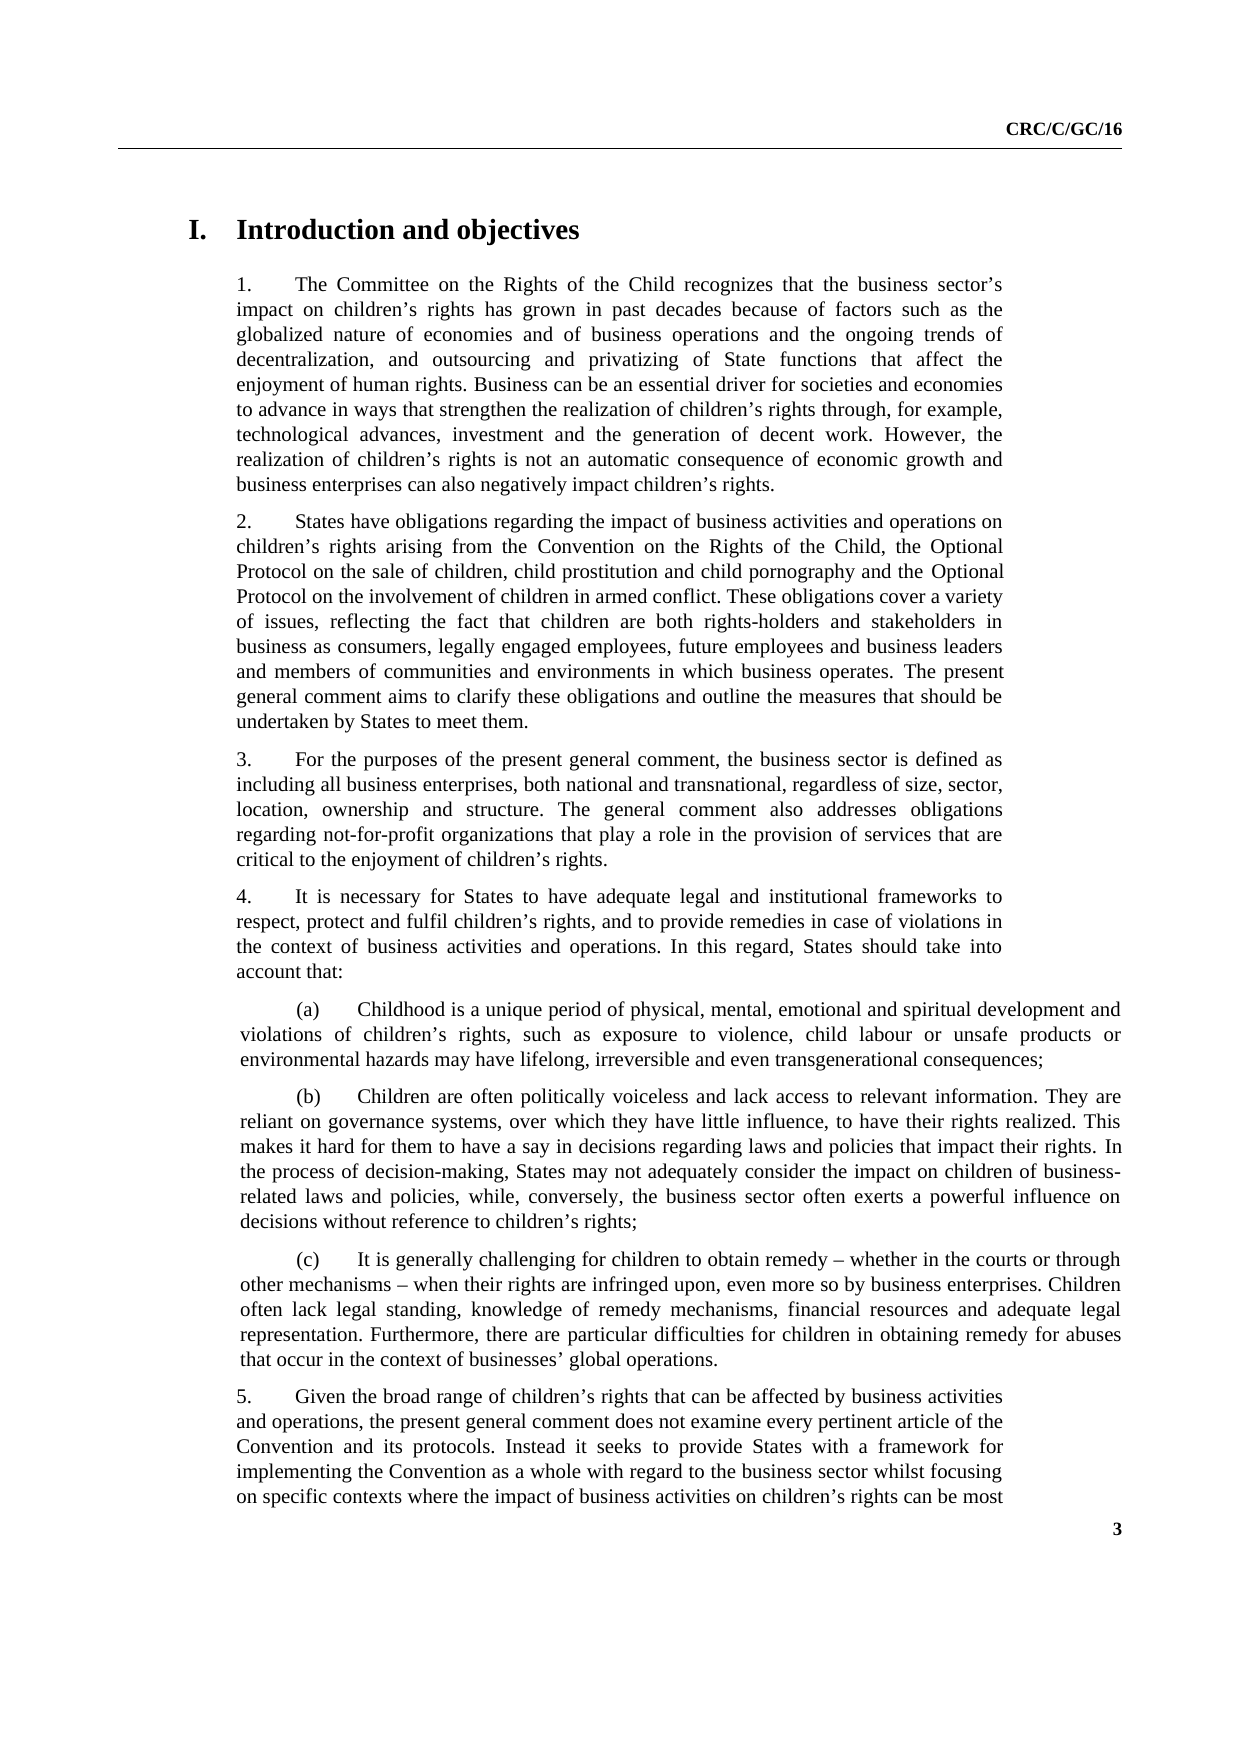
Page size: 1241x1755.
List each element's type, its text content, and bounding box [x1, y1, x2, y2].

list Given the broad range of children’s rights that can be affected by business activities and operations, the present general comment does not examine every pertinent article of the Convention and its protocols. Instead it seeks to provide States with a framework for implementing the Convention as a whole with regard to the business sector whilst focusing on specific contexts where the impact of business activities on children’s rights can be most [236, 1383, 1004, 1508]
list The Committee on the Rights of the Child recognizes that the business sector’s impact on children’s rights has grown in past decades because of factors such as the globalized nature of economies and of business operations and the ongoing trends of decentralization, and outsourcing and privatizing of State functions that affect the enjoyment of human rights. Business can be an essential driver for societies and economies to advance in ways that strengthen the realization of children’s rights through, for example, technological advances, investment and the generation of decent work. However, the realization of children’s rights is not an automatic consequence of economic growth and business enterprises can also negatively impact children’s rights. [236, 271, 1004, 496]
list It is necessary for States to have adequate legal and institutional frameworks to respect, protect and fulfil children’s rights, and to provide remedies in case of violations in the context of business activities and operations. In this regard, States should take into account that: [236, 883, 1004, 983]
list States have obligations regarding the impact of business activities and operations on children’s rights arising from the Convention on the Rights of the Child, the Optional Protocol on the sale of children, child prostitution and child pornography and the Optional Protocol on the involvement of children in armed conflict. These obligations cover a variety of issues, reflecting the fact that children are both rights-holders and stakeholders in business as consumers, legally engaged employees, future employees and business leaders and members of communities and environments in which business operates. The present general comment aims to clarify these obligations and outline the measures that should be undertaken by States to meet them. [236, 508, 1004, 733]
list It is generally challenging for children to obtain remedy – whether in the courts or through other mechanisms – when their rights are infringed upon, even more so by business enterprises. Children often lack legal standing, knowledge of remedy mechanisms, financial resources and adequate legal representation. Furthermore, there are particular difficulties for children in obtaining remedy for abuses that occur in the context of businesses’ global operations. [240, 1246, 1122, 1371]
text I. Introduction and objectives [118, 215, 1004, 246]
list For the purposes of the present general comment, the business sector is defined as including all business enterprises, both national and transnational, regardless of size, sector, location, ownership and structure. The general comment also addresses obligations regarding not-for-profit organizations that play a role in the provision of services that are critical to the enjoyment of children’s rights. [236, 746, 1004, 871]
list Children are often politically voiceless and lack access to relevant information. They are reliant on governance systems, over which they have little influence, to have their rights realized. This makes it hard for them to have a say in decisions regarding laws and policies that impact their rights. In the process of decision-making, States may not adequately consider the impact on children of business-related laws and policies, while, conversely, the business sector often exerts a powerful influence on decisions without reference to children’s rights; [240, 1083, 1122, 1233]
list Childhood is a unique period of physical, mental, emotional and spiritual development and violations of children’s rights, such as exposure to violence, child labour or unsafe products or environmental hazards may have lifelong, irreversible and even transgenerational consequences; [240, 996, 1122, 1071]
